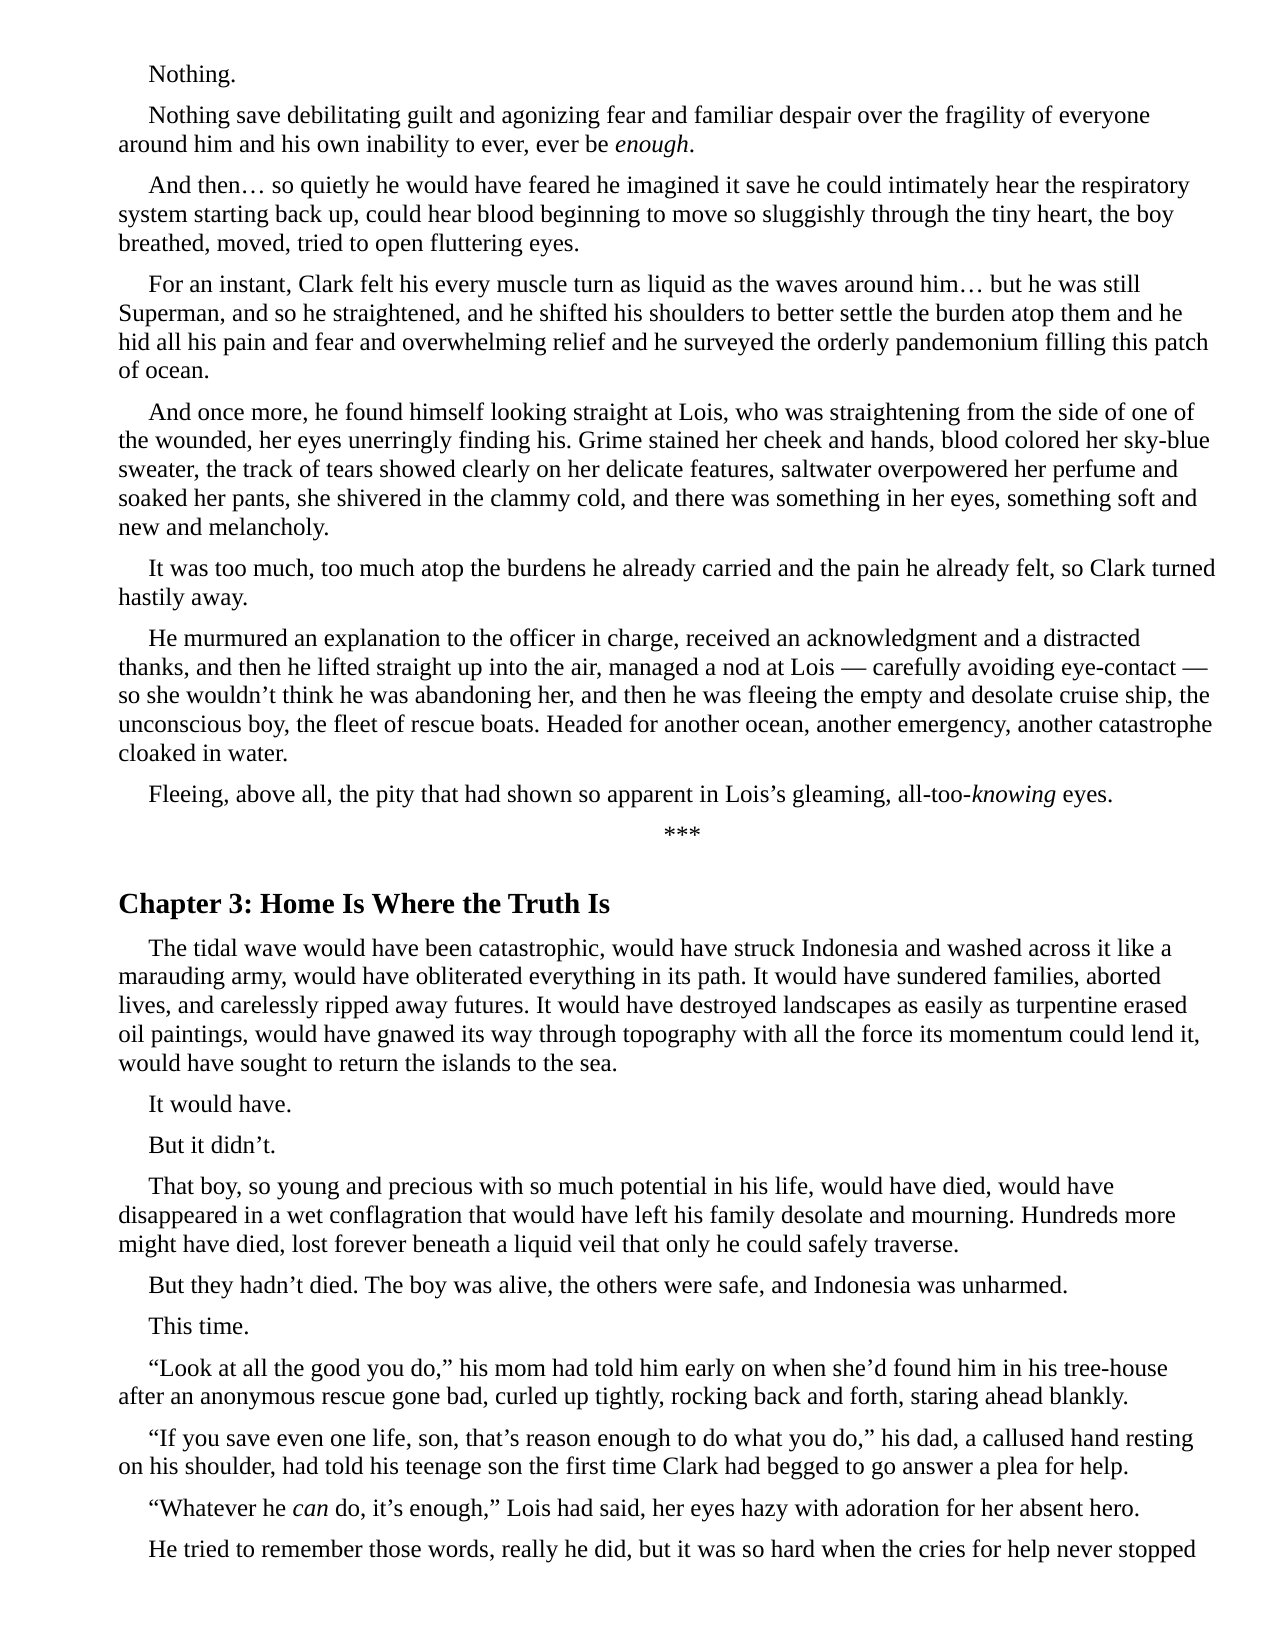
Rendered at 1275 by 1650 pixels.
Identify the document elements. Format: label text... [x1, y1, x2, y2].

text Nothing save debilitating guilt and agonizing fear and familiar despair over the fragility of everyone around him and his own inability to ever, ever be enough. [118, 100, 1216, 158]
text It would have. [118, 1089, 1216, 1118]
text And once more, he found himself looking straight at Lois, who was straightening from the side of one of the wounded, her eyes unerringly finding his. Grime stained her cheek and hands, blood colored her sky-blue sweater, the track of tears showed clearly on her delicate features, saltwater overpowered her perfume and soaked her pants, she shivered in the clammy cold, and there was something in her eyes, something soft and new and melancholy. [118, 397, 1216, 540]
text It was too much, too much atop the burdens he already carried and the pain he already felt, so Clark turned hastily away. [118, 553, 1216, 610]
text “Look at all the good you do,” his mom had told him early on when she’d found him in his tree-house after an anonymous rescue gone bad, curled up tightly, rocking back and forth, staring ahead blankly. [118, 1353, 1216, 1410]
text Fleeing, above all, the pity that had shown so apparent in Lois’s gleaming, all-too-knowing eyes. [118, 779, 1216, 808]
text But it didn’t. [118, 1130, 1216, 1159]
text And then… so quietly he would have feared he imagined it save he could intimately hear the respiratory system starting back up, could hear blood beginning to move so sluggishly through the tiny heart, the boy breathed, moved, tried to open fluttering eyes. [118, 170, 1216, 257]
text For an instant, Clark felt his every muscle turn as liquid as the waves around him… but he was still Superman, and so he straightened, and he shifted his shoulders to better settle the burden atop them and he hid all his pain and fear and overwhelming relief and he surveyed the orderly pandemonium filling this patch of ocean. [118, 269, 1216, 384]
text “If you save even one life, son, that’s reason enough to do what you do,” his dad, a callused hand resting on his shoulder, had told his teenage son the first time Clark had begged to go answer a plea for help. [118, 1423, 1216, 1480]
subtitle Chapter 3: Home Is Where the Truth Is [118, 887, 1216, 920]
text “Whatever he can do, it’s enough,” Lois had said, her eyes hazy with adoration for her absent hero. [118, 1493, 1216, 1521]
text He murmured an explanation to the officer in charge, received an acknowledgment and a distracted thanks, and then he lifted straight up into the air, managed a nod at Lois — carefully avoiding eye-contact — so she wouldn’t think he was abandoning her, and then he was fleeing the empty and desolate cruise ship, the unconscious boy, the fleet of rescue boats. Headed for another ocean, another emergency, another catastrophe cloaked in water. [118, 623, 1216, 767]
text This time. [118, 1311, 1216, 1340]
text The tidal wave would have been catastrophic, would have struck Indonesia and washed across it like a marauding army, would have obliterated everything in its path. It would have sundered families, aborted lives, and carelessly ripped away futures. It would have destroyed landscapes as easily as turpentine erased oil paintings, would have gnawed its way through topography with all the force its momentum could lend it, would have sought to return the islands to the sea. [118, 933, 1216, 1076]
text But they hadn’t died. The boy was alive, the others were safe, and Indonesia was unharmed. [118, 1270, 1216, 1299]
text He tried to remember those words, really he did, but it was so hard when the cries for help never stopped [118, 1534, 1216, 1563]
text That boy, so young and precious with so much potential in his life, would have died, would have disappeared in a wet conflagration that would have left his family desolate and mourning. Hundreds more might have died, lost forever beneath a liquid veil that only he could safely traverse. [118, 1171, 1216, 1258]
text Nothing. [118, 59, 1216, 88]
text *** [118, 820, 1216, 849]
